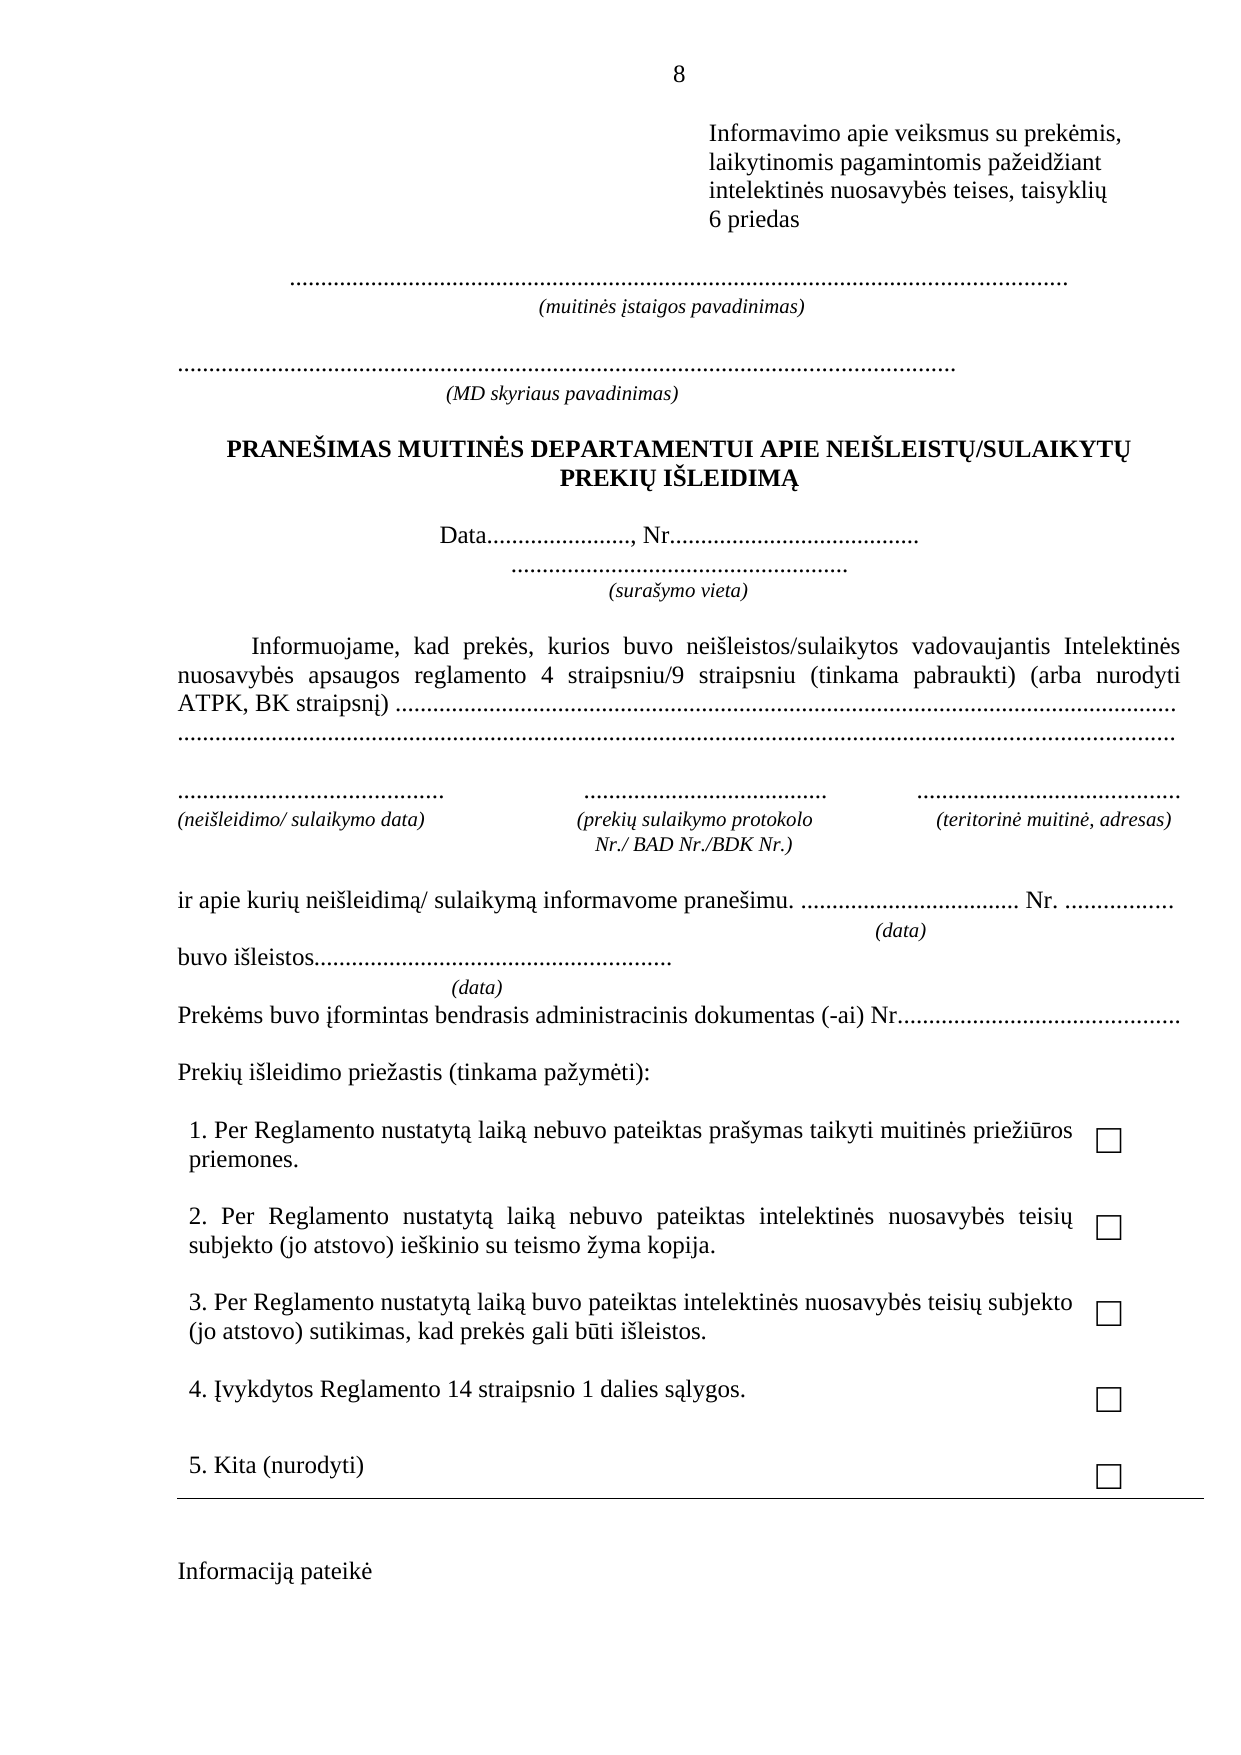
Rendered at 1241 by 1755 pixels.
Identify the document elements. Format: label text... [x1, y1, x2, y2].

text (muitinės įstaigos pavadinimas) [177, 291, 1181, 319]
table_cell □ [1085, 1288, 1204, 1345]
text Data......................., Nr........................................ [177, 521, 1181, 549]
table_cell 3. Per Reglamento nustatytą laiką buvo pateiktas intelektinės nuosavybės teisių subjekto (jo atstovo) sutikimas, kad prekės gali būti išleistos. [177, 1288, 1085, 1345]
text laikytinomis pagamintomis pažeidžiant [177, 147, 1181, 176]
table_cell □ [1085, 1374, 1204, 1422]
table_header 1. Per Reglamento nustatytą laiką nebuvo pateiktas prašymas taikyti muitinės priežiūros priemones. [177, 1115, 1085, 1172]
text Informavimo apie veiksmus su prekėmis, [177, 118, 1181, 147]
table_cell 2. Per Reglamento nustatytą laiką nebuvo pateiktas intelektinės nuosavybės teisių subjekto (jo atstovo) ieškinio su teismo žyma kopija. [177, 1201, 1085, 1259]
table_header □ [1085, 1115, 1204, 1172]
table_cell □ [1085, 1201, 1204, 1259]
text ir apie kurių neišleidimą/ sulaikymą informavome pranešimu. ................................... Nr. [177, 885, 1181, 914]
text (MD skyriaus pavadinimas) [177, 377, 1181, 406]
text (data) [177, 914, 1181, 942]
text intelektinės nuosavybės teises, taisyklių [177, 176, 1181, 204]
text Prekėms buvo įformintas bendrasis administracinis dokumentas (-ai) Nr. [177, 1000, 1181, 1029]
table_cell [1085, 1259, 1204, 1287]
table_cell [177, 1259, 1085, 1287]
text 6 priedas [177, 204, 1181, 233]
table_cell [1085, 1173, 1204, 1201]
table_cell [1085, 1422, 1204, 1450]
text Informaciją pateikė [177, 1556, 1181, 1585]
table_cell [177, 1422, 1085, 1450]
text buvo išleistos [177, 942, 1181, 971]
table_cell [1085, 1345, 1204, 1374]
table_cell 4. Įvykdytos Reglamento 14 straipsnio 1 dalies sąlygos. [177, 1374, 1085, 1422]
text (neišleidimo/ sulaikymo data) (prekių sulaikymo protokolo (teritorinė muitinė, adresas) [177, 803, 1181, 832]
text Nr./ BAD Nr./BDK Nr.) [177, 832, 1181, 856]
table_cell [177, 1345, 1085, 1374]
text Informuojame, kad prekės, kurios buvo neišleistos/sulaikytos vadovaujantis Intelektinės nuosavybės apsaugos reglamento 4 straipsniu/9 straipsniu (tinkama pabraukti) (arba nurodyti ATPK, BK straipsnį) [177, 631, 1181, 717]
table_cell 5. Kita (nurodyti) [177, 1450, 1085, 1498]
text (data) [177, 971, 1181, 1000]
table_cell [177, 1173, 1085, 1201]
text PRANEŠIMAS MUITINĖS DEPARTAMENTUI APIE NEIŠLEISTŲ/SULAIKYTŲ PREKIŲ IŠLEIDIMĄ [177, 434, 1181, 492]
table_cell □ [1085, 1450, 1204, 1498]
text ...................................................... [177, 549, 1181, 578]
text Prekių išleidimo priežastis (tinkama pažymėti): [177, 1057, 1181, 1086]
text (surašymo vieta) [177, 578, 1181, 602]
